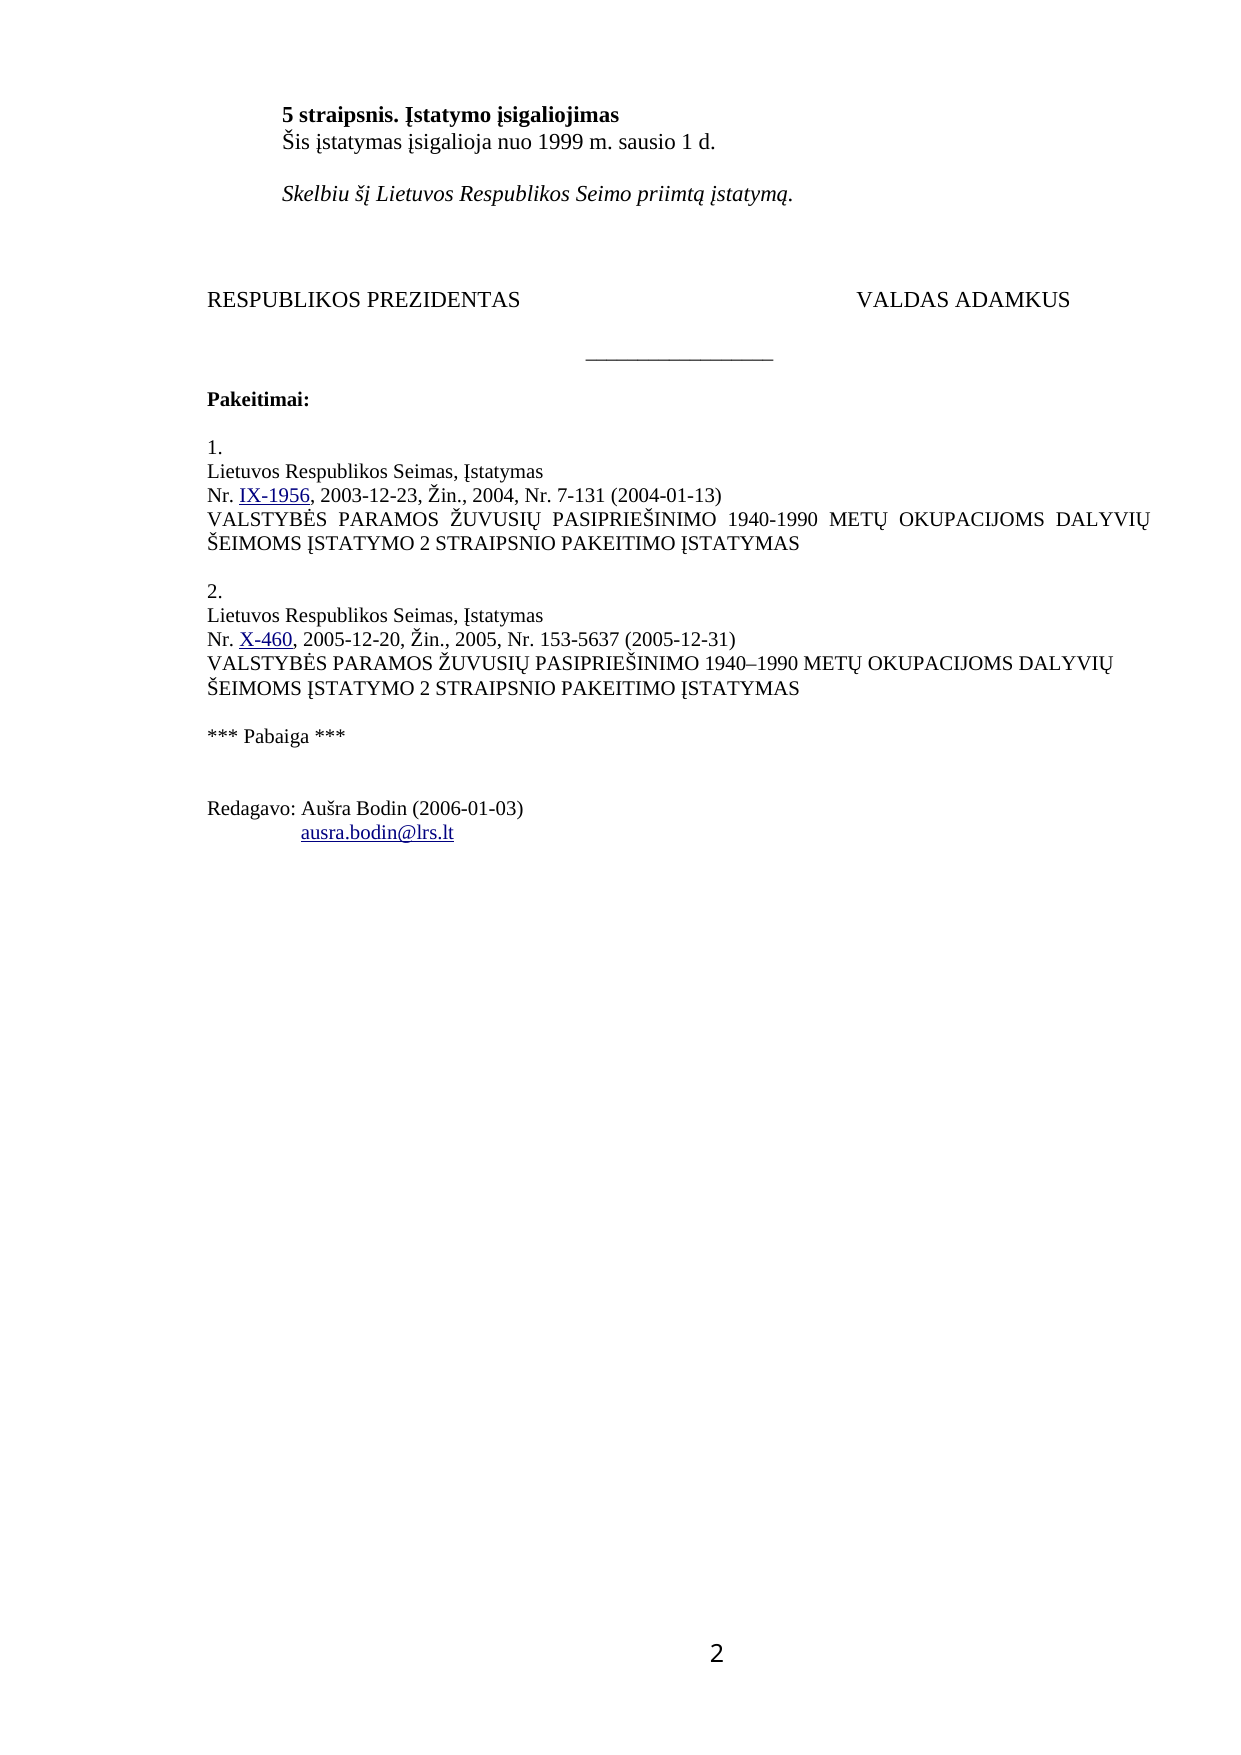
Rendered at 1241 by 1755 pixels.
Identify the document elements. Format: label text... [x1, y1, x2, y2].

text 2. [207, 579, 1152, 603]
text Šis įstatymas įsigalioja nuo 1999 m. sausio 1 d. [207, 128, 1152, 154]
text VALSTYBĖS PARAMOS ŽUVUSIŲ PASIPRIEŠINIMO 1940–1990 METŲ OKUPACIJOMS DALYVIŲ ŠEIMOMS ĮSTATYMO 2 STRAIPSNIO PAKEITIMO ĮSTATYMAS [207, 651, 1152, 699]
text Redagavo: Aušra Bodin (2006-01-03) [207, 796, 1152, 820]
text 1. [207, 435, 1152, 459]
text RESPUBLIKOS PREZIDENTAS VALDAS ADAMKUS [207, 286, 1152, 312]
text Lietuvos Respublikos Seimas, Įstatymas [207, 603, 1152, 627]
text ausra.bodin@lrs.lt [207, 820, 1152, 844]
text Nr. IX-1956, 2003-12-23, Žin., 2004, Nr. 7-131 (2004-01-13) [207, 483, 1152, 507]
text *** Pabaiga *** [207, 723, 1152, 748]
text Nr. X-460, 2005-12-20, Žin., 2005, Nr. 153-5637 (2005-12-31) [207, 627, 1152, 651]
text Pakeitimai: [207, 387, 1152, 411]
text Skelbiu šį Lietuvos Respublikos Seimo priimtą įstatymą. [207, 180, 1152, 207]
text Lietuvos Respublikos Seimas, Įstatymas [207, 459, 1152, 483]
text __________________ [207, 338, 1152, 363]
text VALSTYBĖS PARAMOS ŽUVUSIŲ PASIPRIEŠINIMO 1940-1990 METŲ OKUPACIJOMS DALYVIŲ ŠEIMOMS ĮSTATYMO 2 STRAIPSNIO PAKEITIMO ĮSTATYMAS [207, 507, 1152, 555]
text 5 straipsnis. Įstatymo įsigaliojimas [207, 101, 1152, 128]
